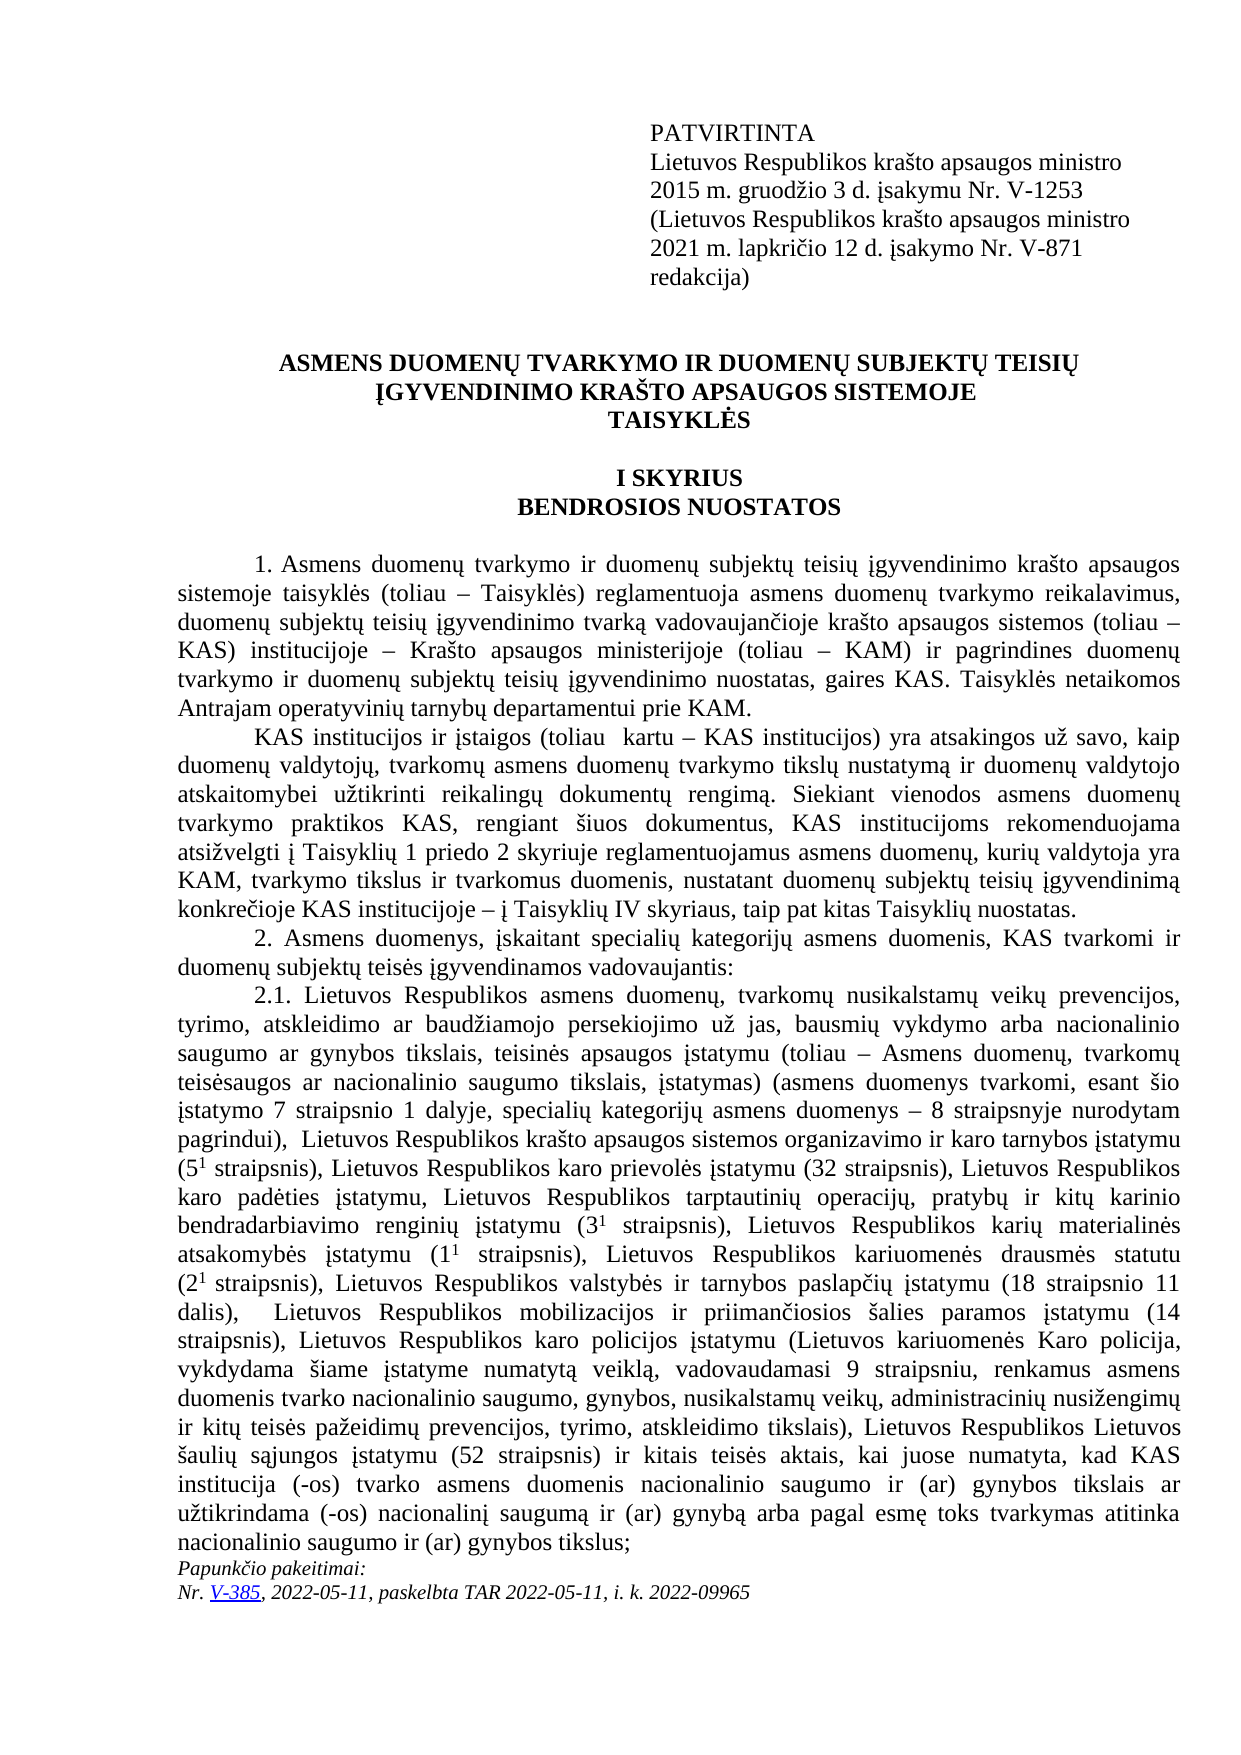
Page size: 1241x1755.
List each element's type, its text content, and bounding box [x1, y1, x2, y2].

text 2.1. Lietuvos Respublikos asmens duomenų, tvarkomų nusikalstamų veikų prevencijos, tyrimo, atskleidimo ar baudžiamojo persekiojimo už jas, bausmių vykdymo arba nacionalinio saugumo ar gynybos tikslais, teisinės apsaugos įstatymu (toliau – Asmens duomenų, tvarkomų teisėsaugos ar nacionalinio saugumo tikslais, įstatymas) (asmens duomenys tvarkomi, esant šio įstatymo 7 straipsnio 1 dalyje, specialių kategorijų asmens duomenys – 8 straipsnyje nurodytam pagrindui), Lietuvos Respublikos krašto apsaugos sistemos organizavimo ir karo tarnybos įstatymu (51 straipsnis), Lietuvos Respublikos karo prievolės įstatymu (32 straipsnis), Lietuvos Respublikos karo padėties įstatymu, Lietuvos Respublikos tarptautinių operacijų, pratybų ir kitų karinio bendradarbiavimo renginių įstatymu (31 straipsnis), Lietuvos Respublikos karių materialinės atsakomybės įstatymu (11 straipsnis), Lietuvos Respublikos kariuomenės drausmės statutu (21 straipsnis), Lietuvos Respublikos valstybės ir tarnybos paslapčių įstatymu (18 straipsnio 11 dalis), Lietuvos Respublikos mobilizacijos ir priimančiosios šalies paramos įstatymu (14 straipsnis), Lietuvos Respublikos karo policijos įstatymu (Lietuvos kariuomenės Karo policija, vykdydama šiame įstatyme numatytą veiklą, vadovaudamasi 9 straipsniu, renkamus asmens duomenis tvarko nacionalinio saugumo, gynybos, nusikalstamų veikų, administracinių nusižengimų ir kitų teisės pažeidimų prevencijos, tyrimo, atskleidimo tikslais), Lietuvos Respublikos Lietuvos šaulių sąjungos įstatymu (52 straipsnis) ir kitais teisės aktais, kai juose numatyta, kad KAS institucija (-os) tvarko asmens duomenis nacionalinio saugumo ir (ar) gynybos tikslais ar užtikrindama (-os) nacionalinį saugumą ir (ar) gynybą arba pagal esmę toks tvarkymas atitinka nacionalinio saugumo ir (ar) gynybos tikslus; [177, 981, 1181, 1556]
text KAS institucijos ir įstaigos (toliau kartu – KAS institucijos) yra atsakingos už savo, kaip duomenų valdytojų, tvarkomų asmens duomenų tvarkymo tikslų nustatymą ir duomenų valdytojo atskaitomybei užtikrinti reikalingų dokumentų rengimą. Siekiant vienodos asmens duomenų tvarkymo praktikos KAS, rengiant šiuos dokumentus, KAS institucijoms rekomenduojama atsižvelgti į Taisyklių 1 priedo 2 skyriuje reglamentuojamus asmens duomenų, kurių valdytoja yra KAM, tvarkymo tikslus ir tvarkomus duomenis, nustatant duomenų subjektų teisių įgyvendinimą konkrečioje KAS institucijoje – į Taisyklių IV skyriaus, taip pat kitas Taisyklių nuostatas. [177, 722, 1181, 923]
text Nr. V-385, 2022-05-11, paskelbta TAR 2022-05-11, i. k. 2022-09965 [177, 1580, 1181, 1604]
text ASMENS DUOMENŲ TVARKYMO IR DUOMENŲ SUBJEKTŲ TEISIŲ ĮGYVENDINIMO KRAŠTO APSAUGOS SISTEMOJE [177, 348, 1181, 406]
text Lietuvos Respublikos krašto apsaugos ministro [650, 147, 1181, 176]
text TAISYKLĖS [177, 406, 1181, 434]
text (Lietuvos Respublikos krašto apsaugos ministro [650, 204, 1181, 233]
text Papunkčio pakeitimai: [177, 1556, 1181, 1580]
text PATVIRTINTA [650, 118, 1181, 147]
text 1. Asmens duomenų tvarkymo ir duomenų subjektų teisių įgyvendinimo krašto apsaugos sistemoje taisyklės (toliau – Taisyklės) reglamentuoja asmens duomenų tvarkymo reikalavimus, duomenų subjektų teisių įgyvendinimo tvarką vadovaujančioje krašto apsaugos sistemos (toliau – KAS) institucijoje – Krašto apsaugos ministerijoje (toliau – KAM) ir pagrindines duomenų tvarkymo ir duomenų subjektų teisių įgyvendinimo nuostatas, gaires KAS. Taisyklės netaikomos Antrajam operatyvinių tarnybų departamentui prie KAM. [177, 549, 1181, 722]
text I SKYRIUS [177, 463, 1181, 492]
text 2. Asmens duomenys, įskaitant specialių kategorijų asmens duomenis, KAS tvarkomi ir duomenų subjektų teisės įgyvendinamos vadovaujantis: [177, 923, 1181, 981]
text 2015 m. gruodžio 3 d. įsakymu Nr. V-1253 [650, 176, 1181, 204]
text 2021 m. lapkričio 12 d. įsakymo Nr. V-871 [650, 233, 1181, 262]
text BENDROSIOS NUOSTATOS [177, 492, 1181, 521]
text redakcija) [650, 262, 1181, 291]
